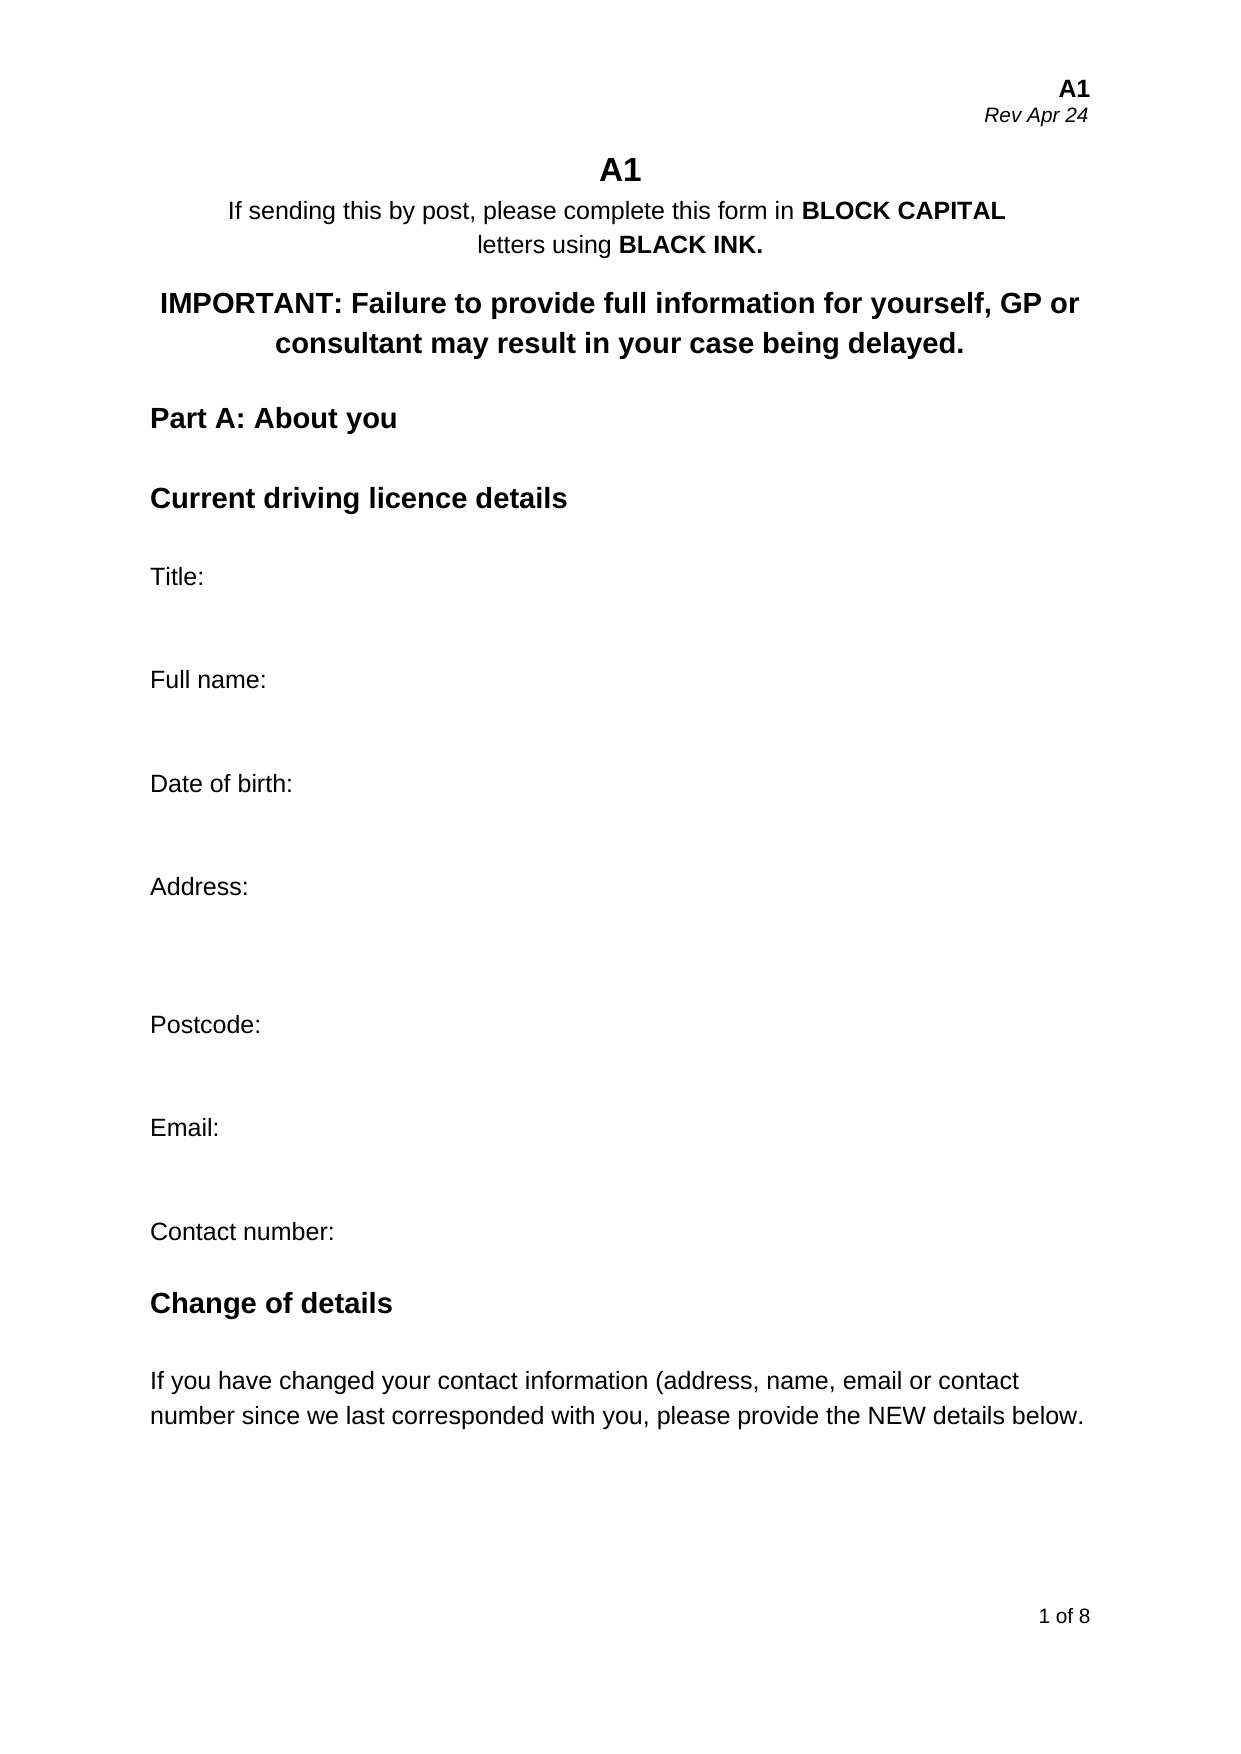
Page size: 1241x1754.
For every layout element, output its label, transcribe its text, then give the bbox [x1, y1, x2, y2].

text If sending this by post, please complete this form in BLOCK CAPITAL letters using BLACK INK. [150, 196, 1090, 259]
text If you have changed your contact information (address, name, email or contact number since we last corresponded with you, please provide the NEW details below. [150, 1366, 1090, 1429]
text Full name: [150, 665, 1090, 694]
text Part A: About you [150, 401, 1090, 434]
text Date of birth: [150, 769, 1090, 797]
text Email: [150, 1113, 1090, 1142]
text Contact number: [150, 1217, 1090, 1246]
text Title: [150, 562, 1090, 591]
text Address: [150, 872, 1090, 901]
text Current driving licence details [150, 481, 1090, 515]
text IMPORTANT: Failure to provide full information for yourself, GP or consultant may result in your case being delayed. [150, 265, 1090, 360]
text A1 [150, 150, 1090, 188]
text Change of details [150, 1286, 1090, 1319]
text Postcode: [150, 1010, 1090, 1039]
